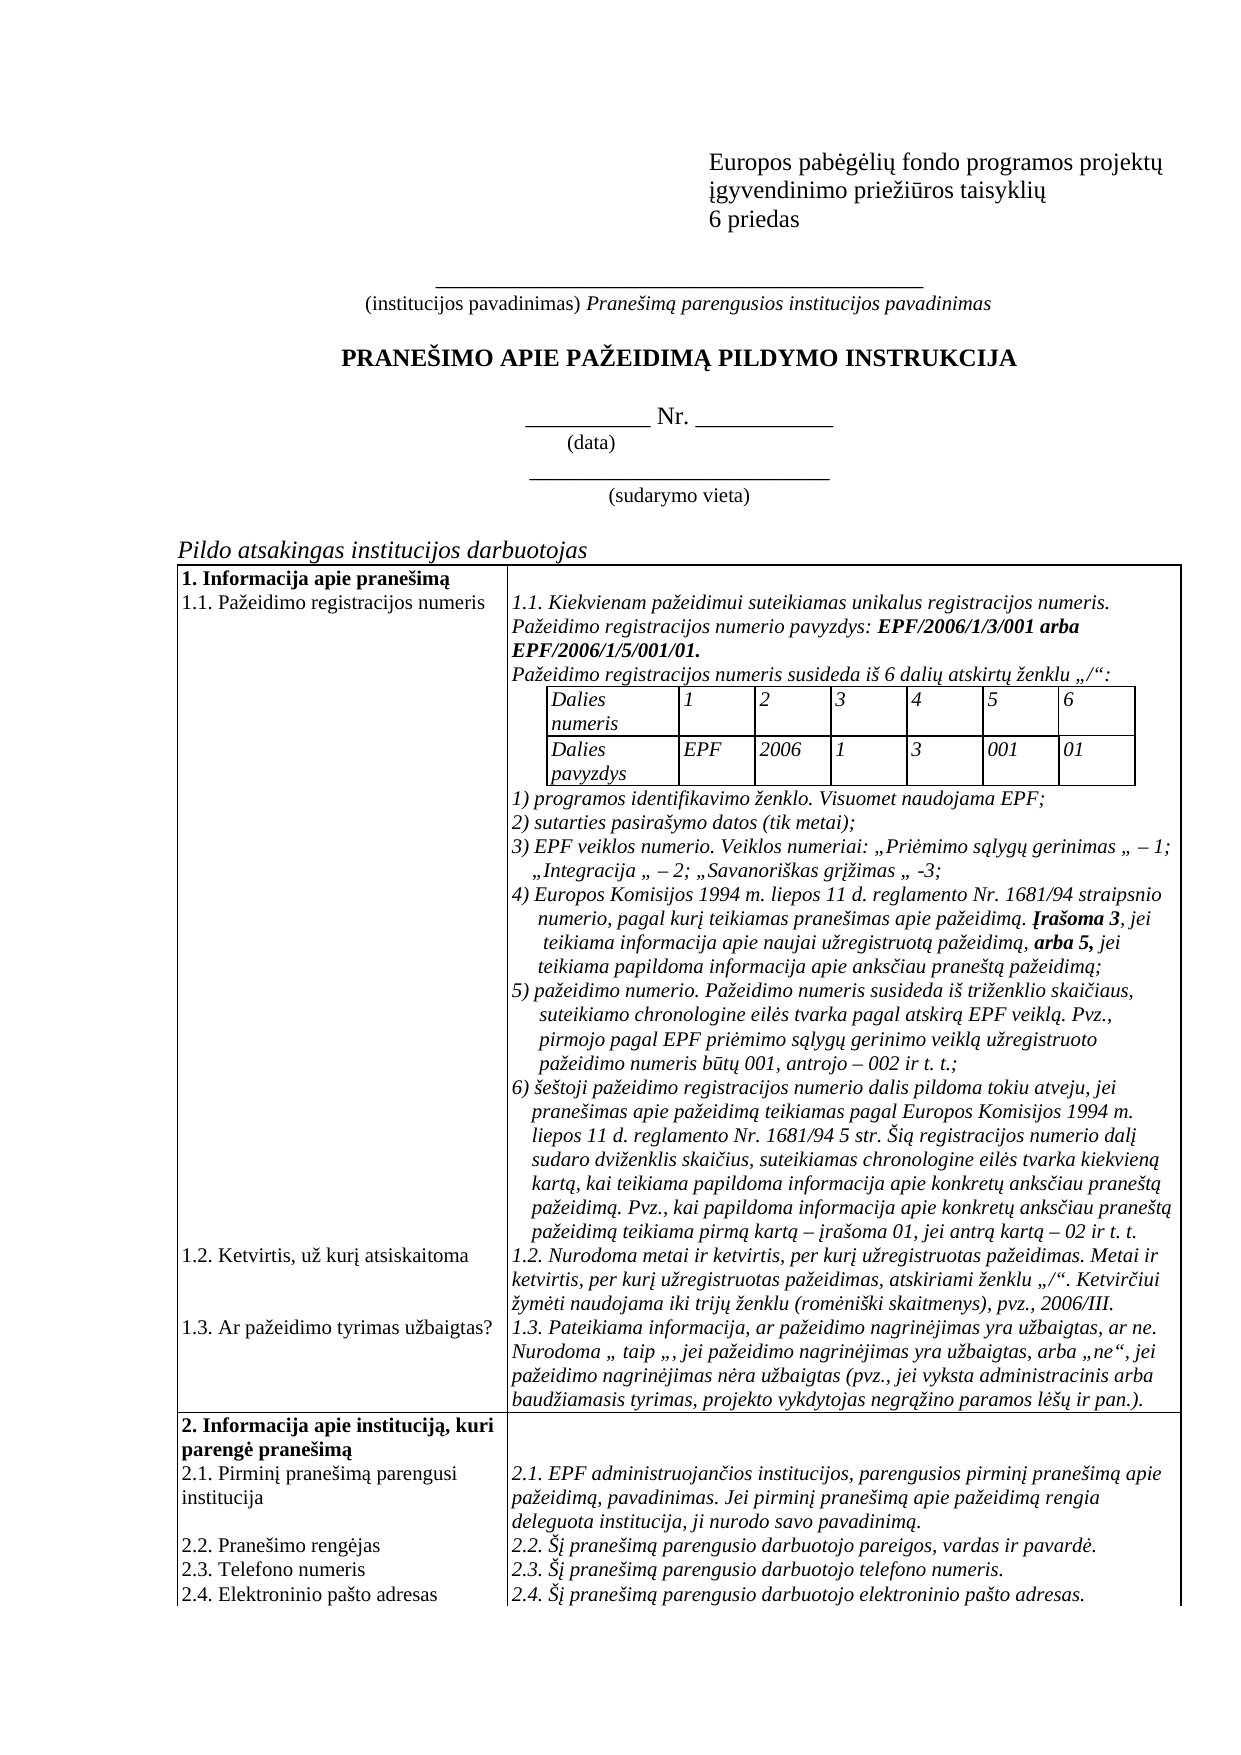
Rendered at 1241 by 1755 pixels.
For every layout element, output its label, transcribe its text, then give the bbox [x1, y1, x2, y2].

text _______________________________________ [177, 262, 1181, 291]
text ________________________ [177, 454, 1181, 482]
table_header [508, 566, 512, 590]
table_cell 1 [832, 737, 906, 785]
table_cell 4 [908, 687, 982, 735]
table_cell [508, 735, 546, 785]
table_cell 1 [680, 687, 754, 735]
table_cell 3 [908, 737, 982, 785]
table_cell [1136, 735, 1180, 785]
text 6 priedas [177, 204, 1181, 233]
table_cell 2006 [756, 737, 830, 785]
text PRANEŠIMO APIE PAŽEIDIMĄ PILDYMO INSTRUKCIJA [177, 343, 1181, 372]
text __________ Nr. ___________ [177, 401, 1181, 430]
text (institucijos pavadinimas) Pranešimą parengusios institucijos pavadinimas [177, 291, 1181, 315]
text (data) [177, 430, 1181, 454]
text Europos pabėgėlių fondo programos projektų [177, 147, 1181, 176]
table_cell 6 [1059, 687, 1134, 735]
table_cell 1.1. Pažeidimo registracijos numeris [178, 590, 507, 1243]
table_cell EPF [680, 737, 754, 785]
table_cell 2.1. Pirminį pranešimą parengusi institucija [178, 1461, 507, 1533]
table_cell 2.4. Šį pranešimą parengusio darbuotojo elektroninio pašto adresas. [508, 1581, 1180, 1606]
text (sudarymo vieta) [177, 482, 1181, 507]
table_cell 1.2. Ketvirtis, už kurį atsiskaitoma [178, 1243, 507, 1315]
table_cell 2 [756, 687, 830, 735]
table_cell [508, 686, 546, 735]
text Pildo atsakingas institucijos darbuotojas [177, 535, 803, 564]
table_cell [508, 1413, 1180, 1461]
table_cell 5 [984, 687, 1058, 735]
text įgyvendinimo priežiūros taisyklių [177, 176, 1181, 204]
table_cell 1.3. Ar pažeidimo tyrimas užbaigtas? [178, 1315, 507, 1411]
table_cell 001 [984, 737, 1058, 785]
table_cell [1136, 686, 1180, 735]
table_cell 3 [832, 687, 906, 735]
table_cell 01 [1060, 736, 1134, 785]
